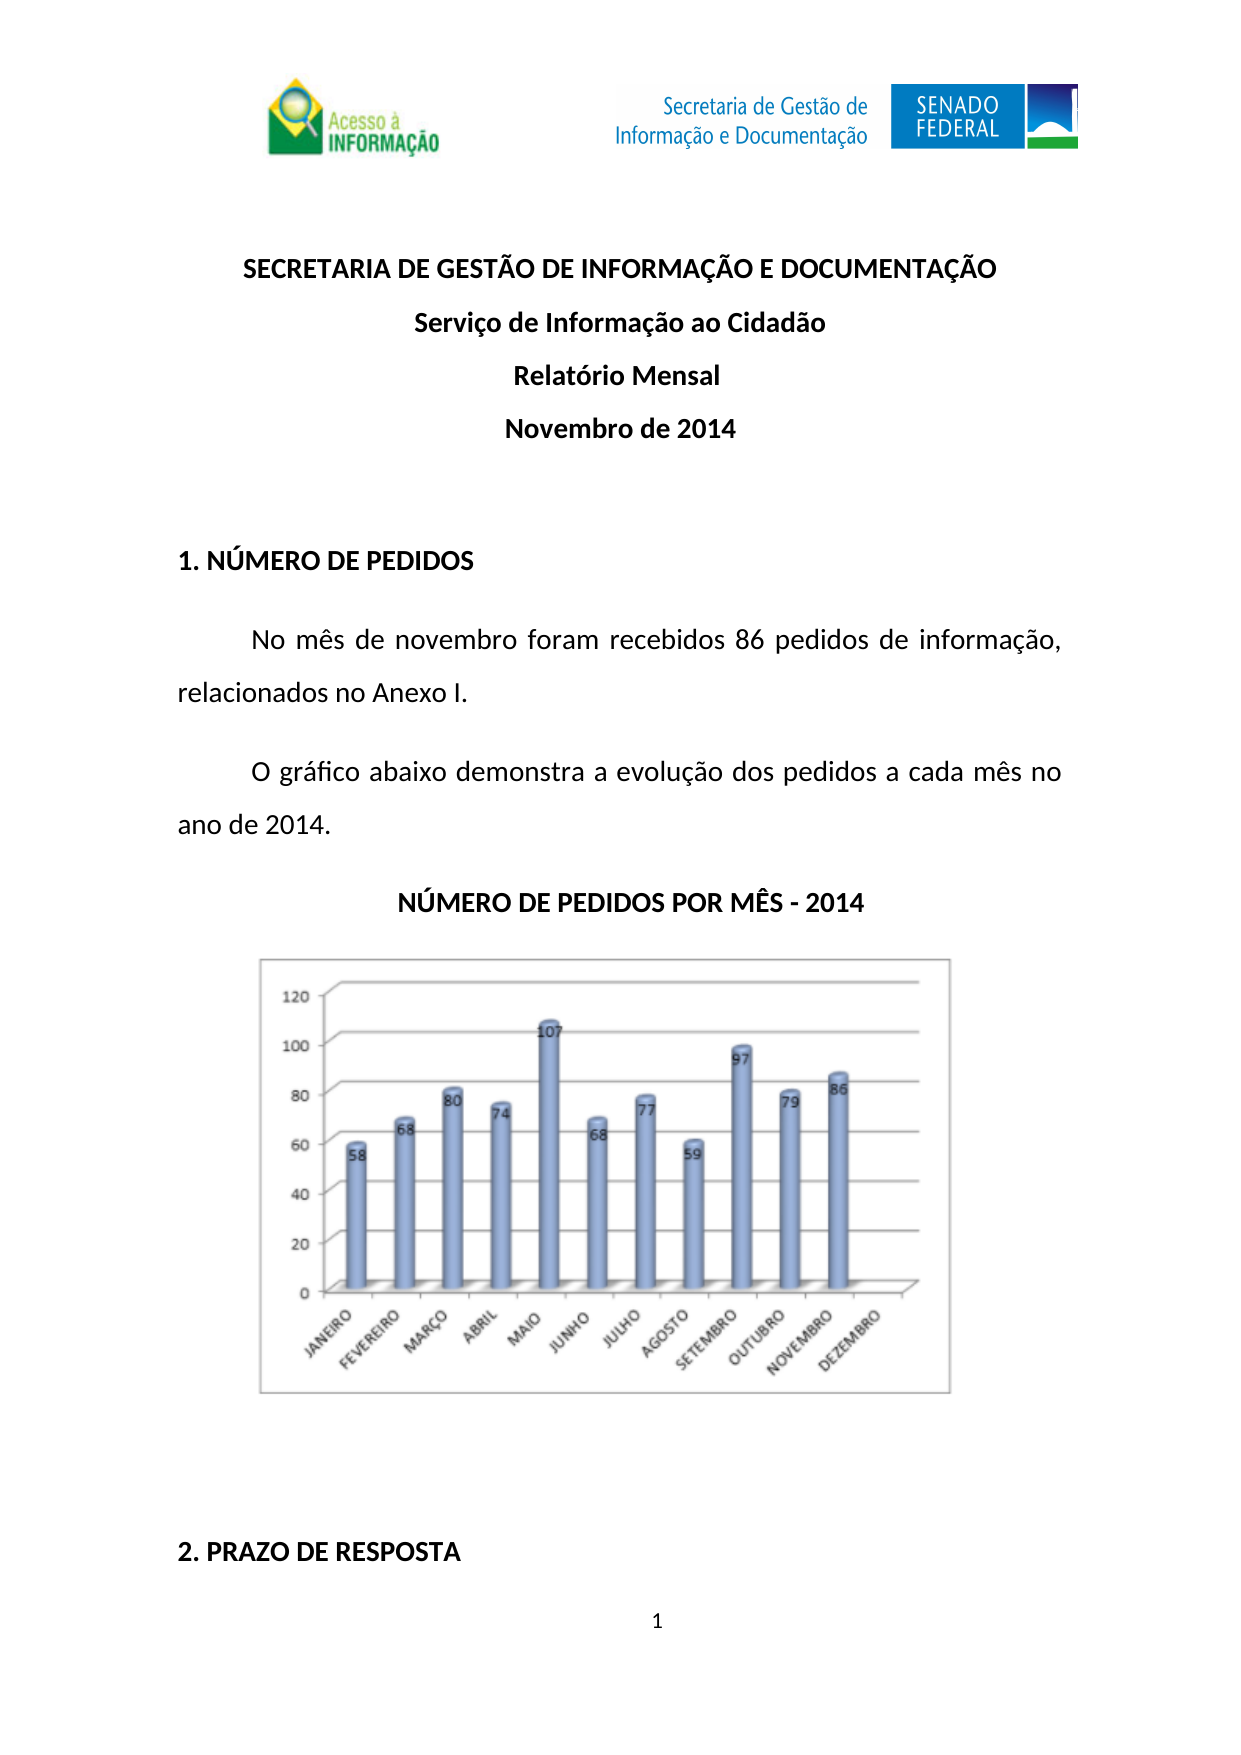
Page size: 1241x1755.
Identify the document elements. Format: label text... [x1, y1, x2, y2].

text NÚMERO DE PEDIDOS POR MÊS - 2014 [325, 884, 1063, 920]
text No mês de novembro foram recebidos 86 pedidos de informação, relacionados no Anexo I. [177, 621, 1063, 710]
text O gráfico abaixo demonstra a evolução dos pedidos a cada mês no ano de 2014. [177, 753, 1063, 842]
text Serviço de Informação ao Cidadão [177, 304, 1063, 339]
text Novembro de 2014 [177, 411, 1063, 446]
text 2. PRAZO DE RESPOSTA [177, 1533, 1063, 1569]
text 1. NÚMERO DE PEDIDOS [177, 542, 1063, 578]
text Relatório Mensal [177, 357, 1063, 393]
text SECRETARIA DE GESTÃO DE INFORMAÇÃO E DOCUMENTAÇÃO [177, 250, 1063, 286]
